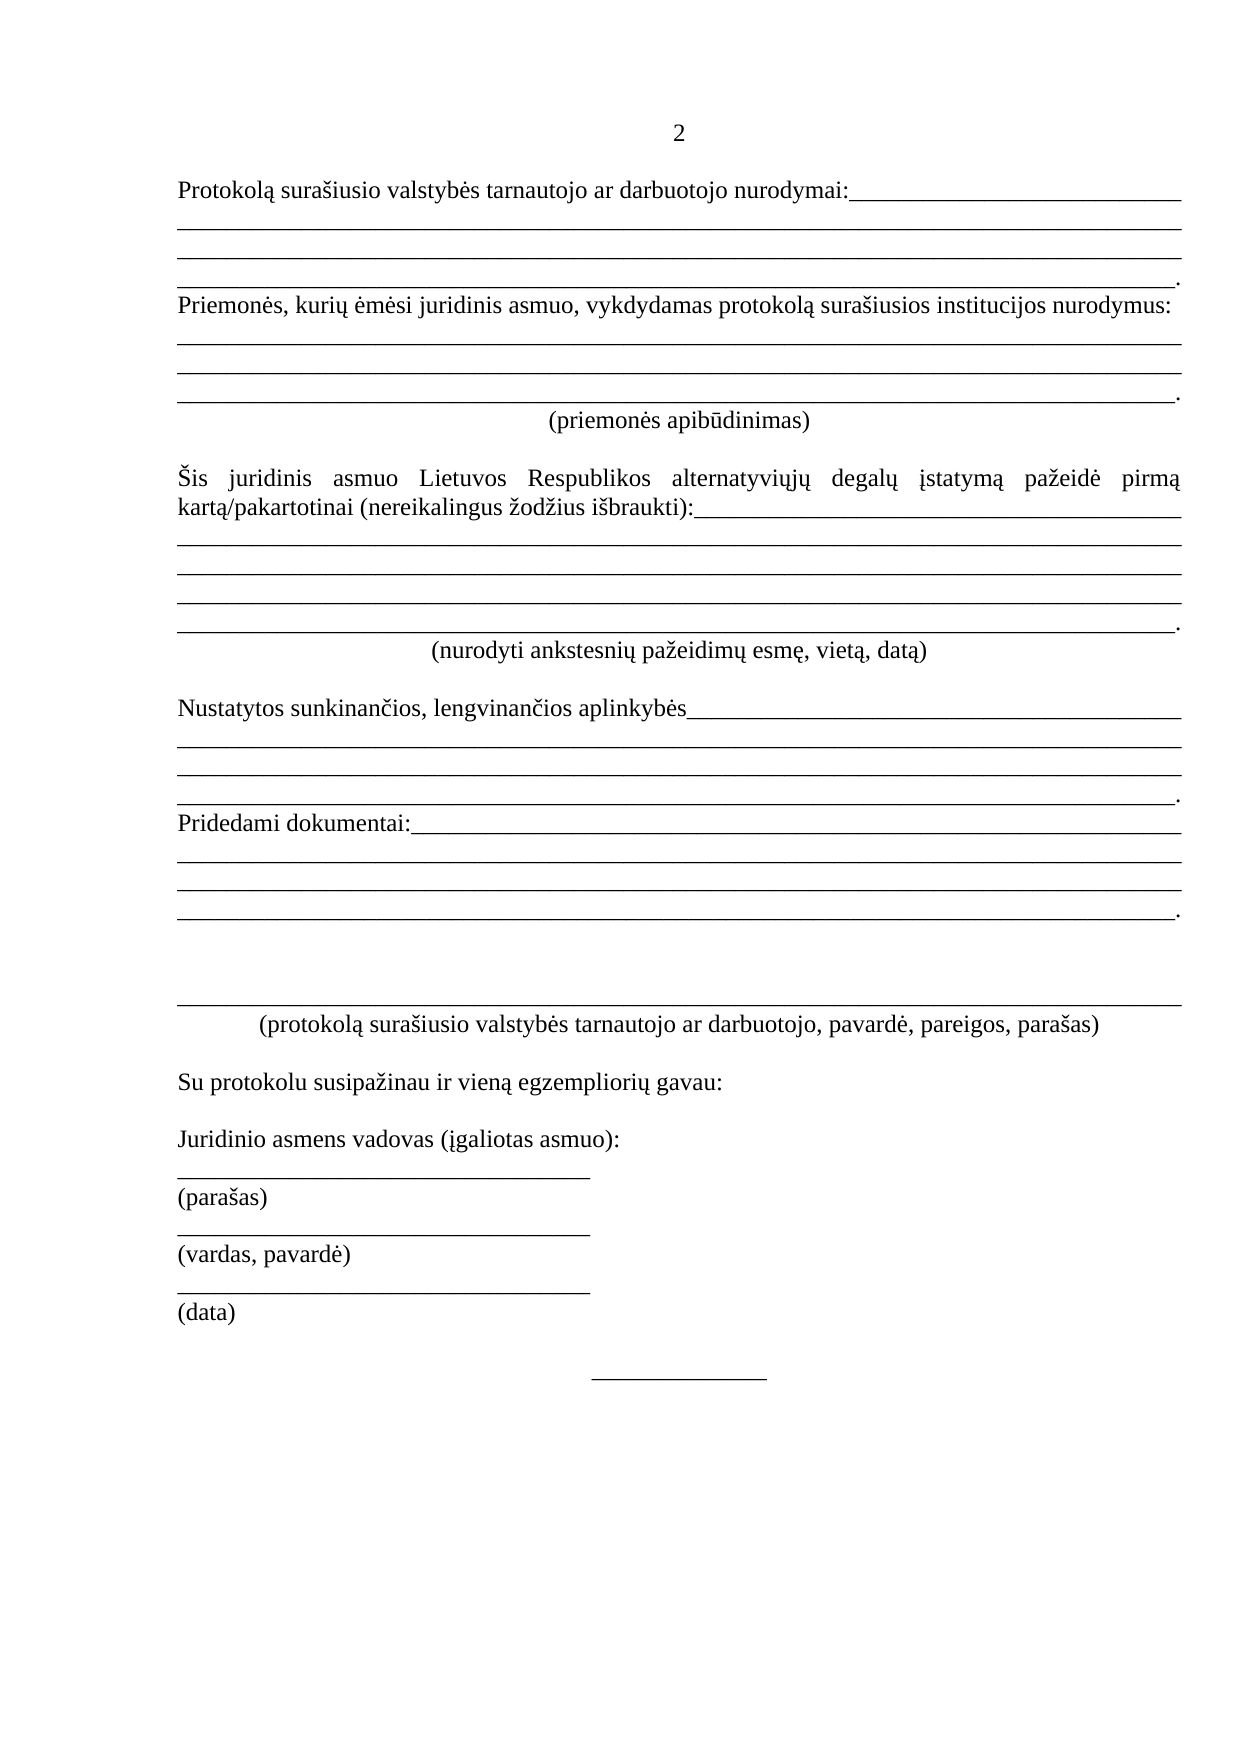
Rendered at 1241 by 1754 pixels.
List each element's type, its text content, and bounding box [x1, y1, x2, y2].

text . [177, 607, 1181, 636]
text Protokolą surašiusio valstybės tarnautojo ar darbuotojo nurodymai: [177, 176, 1181, 204]
text (protokolą surašiusio valstybės tarnautojo ar darbuotojo, pavardė, pareigos, parašas) [177, 1009, 1181, 1038]
text (priemonės apibūdinimas) [177, 406, 1181, 434]
text . [177, 894, 1181, 923]
text (data) [177, 1297, 1181, 1326]
text ______________ [177, 1354, 1181, 1383]
text (vardas, pavardė) [177, 1239, 1181, 1268]
text . [177, 262, 1181, 291]
text Su protokolu susipažinau ir vieną egzempliorių gavau: [177, 1067, 1181, 1096]
text _________________________________ [177, 1211, 1181, 1239]
text Pridedami dokumentai: [177, 808, 1181, 837]
text Nustatytos sunkinančios, lengvinančios aplinkybės [177, 693, 1181, 722]
text _________________________________ [177, 1268, 1181, 1297]
text . [177, 377, 1181, 406]
text . [177, 779, 1181, 808]
text (nurodyti ankstesnių pažeidimų esmę, vietą, datą) [177, 636, 1181, 664]
text _________________________________ [177, 1153, 1181, 1182]
text Juridinio asmens vadovas (įgaliotas asmuo): [177, 1124, 1181, 1153]
text Priemonės, kurių ėmėsi juridinis asmuo, vykdydamas protokolą surašiusios institucijos nurodymus: [177, 291, 1181, 319]
text (parašas) [177, 1182, 1181, 1211]
text Šis juridinis asmuo Lietuvos Respublikos alternatyviųjų degalų įstatymą pažeidė pirmą kartą/pakartotinai (nereikalingus žodžius išbraukti): [177, 463, 1181, 521]
